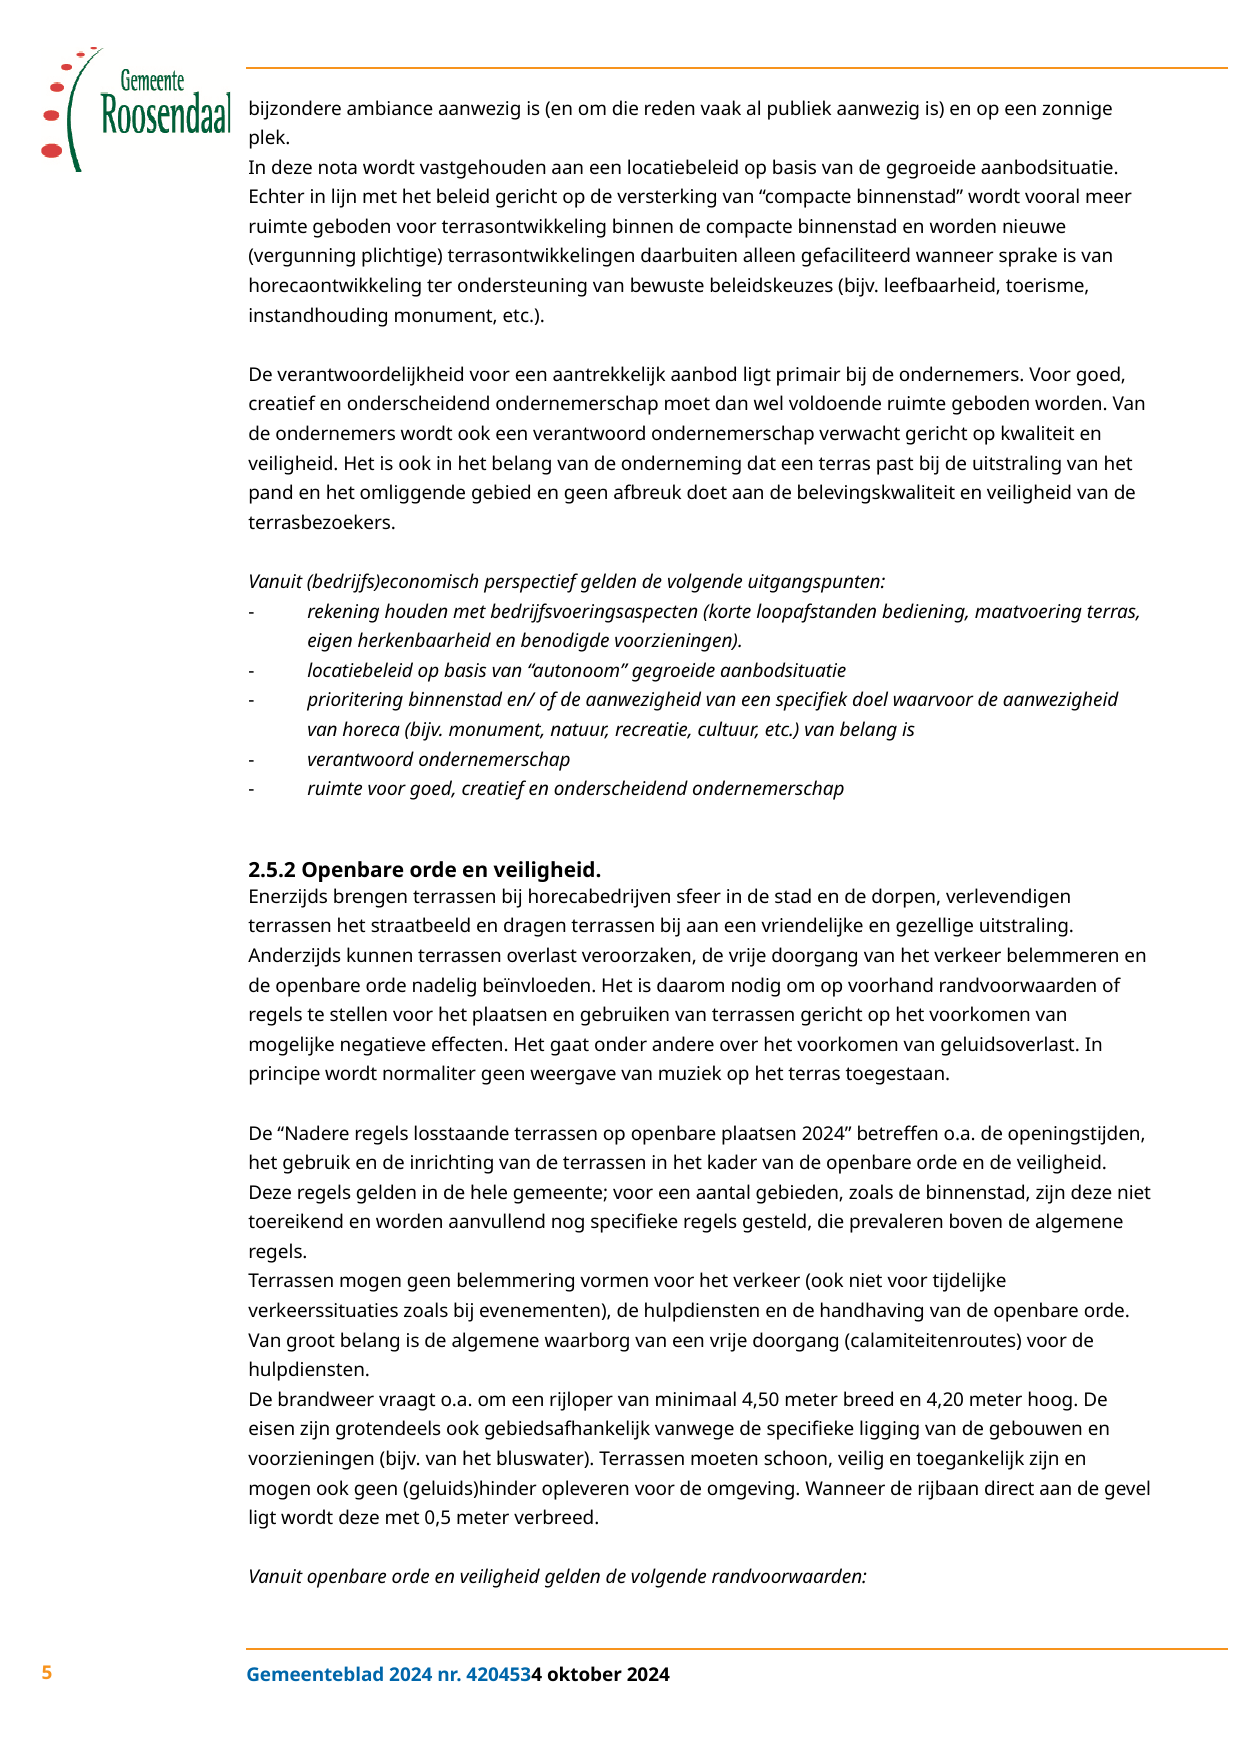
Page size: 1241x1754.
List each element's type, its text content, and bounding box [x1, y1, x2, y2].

text 2.5.2 Openbare orde en veiligheid. [248, 855, 1152, 883]
table_header Vanuit openbare orde en veiligheid gelden de volgende randvoorwaarden: [248, 1564, 1152, 1589]
table_header Vanuit (bedrijfs)economisch perspectief gelden de volgende uitgangspunten: rekening houden met bedrijfsvoeringsaspecten (korte loopafstanden bediening, maatvoering terras, eigen herkenbaarheid en benodigde voorzieningen). locatiebeleid op basis van “autonoom” gegroeide aanbodsituatie prioritering binnenstad en/ of de aanwezigheid van een specifiek doel waarvoor de aanwezigheid van horeca (bijv. monument, natuur, recreatie, cultuur, etc.) van belang is verantwoord ondernemerschap ruimte voor goed, creatief en onderscheidend ondernemerschap [248, 568, 1152, 801]
text De “Nadere regels losstaande terrassen op openbare plaatsen 2024” betreffen o.a. de openingstijden, het gebruik en de inrichting van de terrassen in het kader van de openbare orde en de veiligheid. Deze regels gelden in de hele gemeente; voor een aantal gebieden, zoals de binnenstad, zijn deze niet toereikend en worden aanvullend nog specifieke regels gesteld, die prevaleren boven de algemene regels. [248, 1120, 1152, 1264]
text Terrassen mogen geen belemmering vormen voor het verkeer (ook niet voor tijdelijke verkeerssituaties zoals bij evenementen), de hulpdiensten en de handhaving van de openbare orde. Van groot belang is de algemene waarborg van een vrije doorgang (calamiteitenroutes) voor de hulpdiensten. [248, 1268, 1152, 1382]
text In deze nota wordt vastgehouden aan een locatiebeleid op basis van de gegroeide aanbodsituatie. Echter in lijn met het beleid gericht op de versterking van “compacte binnenstad” wordt vooral meer ruimte geboden voor terrasontwikkeling binnen de compacte binnenstad en worden nieuwe (vergunning plichtige) terrasontwikkelingen daarbuiten alleen gefaciliteerd wanneer sprake is van horecaontwikkeling ter ondersteuning van bewuste beleidskeuzes (bijv. leefbaarheid, toerisme, instandhouding monument, etc.). [248, 154, 1152, 328]
text bijzondere ambiance aanwezig is (en om die reden vaak al publiek aanwezig is) en op een zonnige plek. [248, 95, 1152, 150]
text De brandweer vraagt o.a. om een rijloper van minimaal 4,50 meter breed en 4,20 meter hoog. De eisen zijn grotendeels ook gebiedsafhankelijk vanwege de specifieke ligging van de gebouwen en voorzieningen (bijv. van het bluswater). Terrassen moeten schoon, veilig en toegankelijk zijn en mogen ook geen (geluids)hinder opleveren voor de omgeving. Wanneer de rijbaan direct aan de gevel ligt wordt deze met 0,5 meter verbreed. [248, 1386, 1152, 1530]
text De verantwoordelijkheid voor een aantrekkelijk aanbod ligt primair bij de ondernemers. Voor goed, creatief en onderscheidend ondernemerschap moet dan wel voldoende ruimte geboden worden. Van de ondernemers wordt ook een verantwoord ondernemerschap verwacht gericht op kwaliteit en veiligheid. Het is ook in het belang van de onderneming dat een terras past bij de uitstraling van het pand en het omliggende gebied en geen afbreuk doet aan de belevingskwaliteit en veiligheid van de terrasbezoekers. [248, 361, 1152, 535]
text Enerzijds brengen terrassen bij horecabedrijven sfeer in de stad en de dorpen, verlevendigen terrassen het straatbeeld en dragen terrassen bij aan een vriendelijke en gezellige uitstraling. Anderzijds kunnen terrassen overlast veroorzaken, de vrije doorgang van het verkeer belemmeren en de openbare orde nadelig beïnvloeden. Het is daarom nodig om op voorhand randvoorwaarden of regels te stellen voor het plaatsen en gebruiken van terrassen gericht op het voorkomen van mogelijke negatieve effecten. Het gaat onder andere over het voorkomen van geluidsoverlast. In principe wordt normaliter geen weergave van muziek op het terras toegestaan. [248, 883, 1152, 1086]
picture [41, 47, 231, 172]
